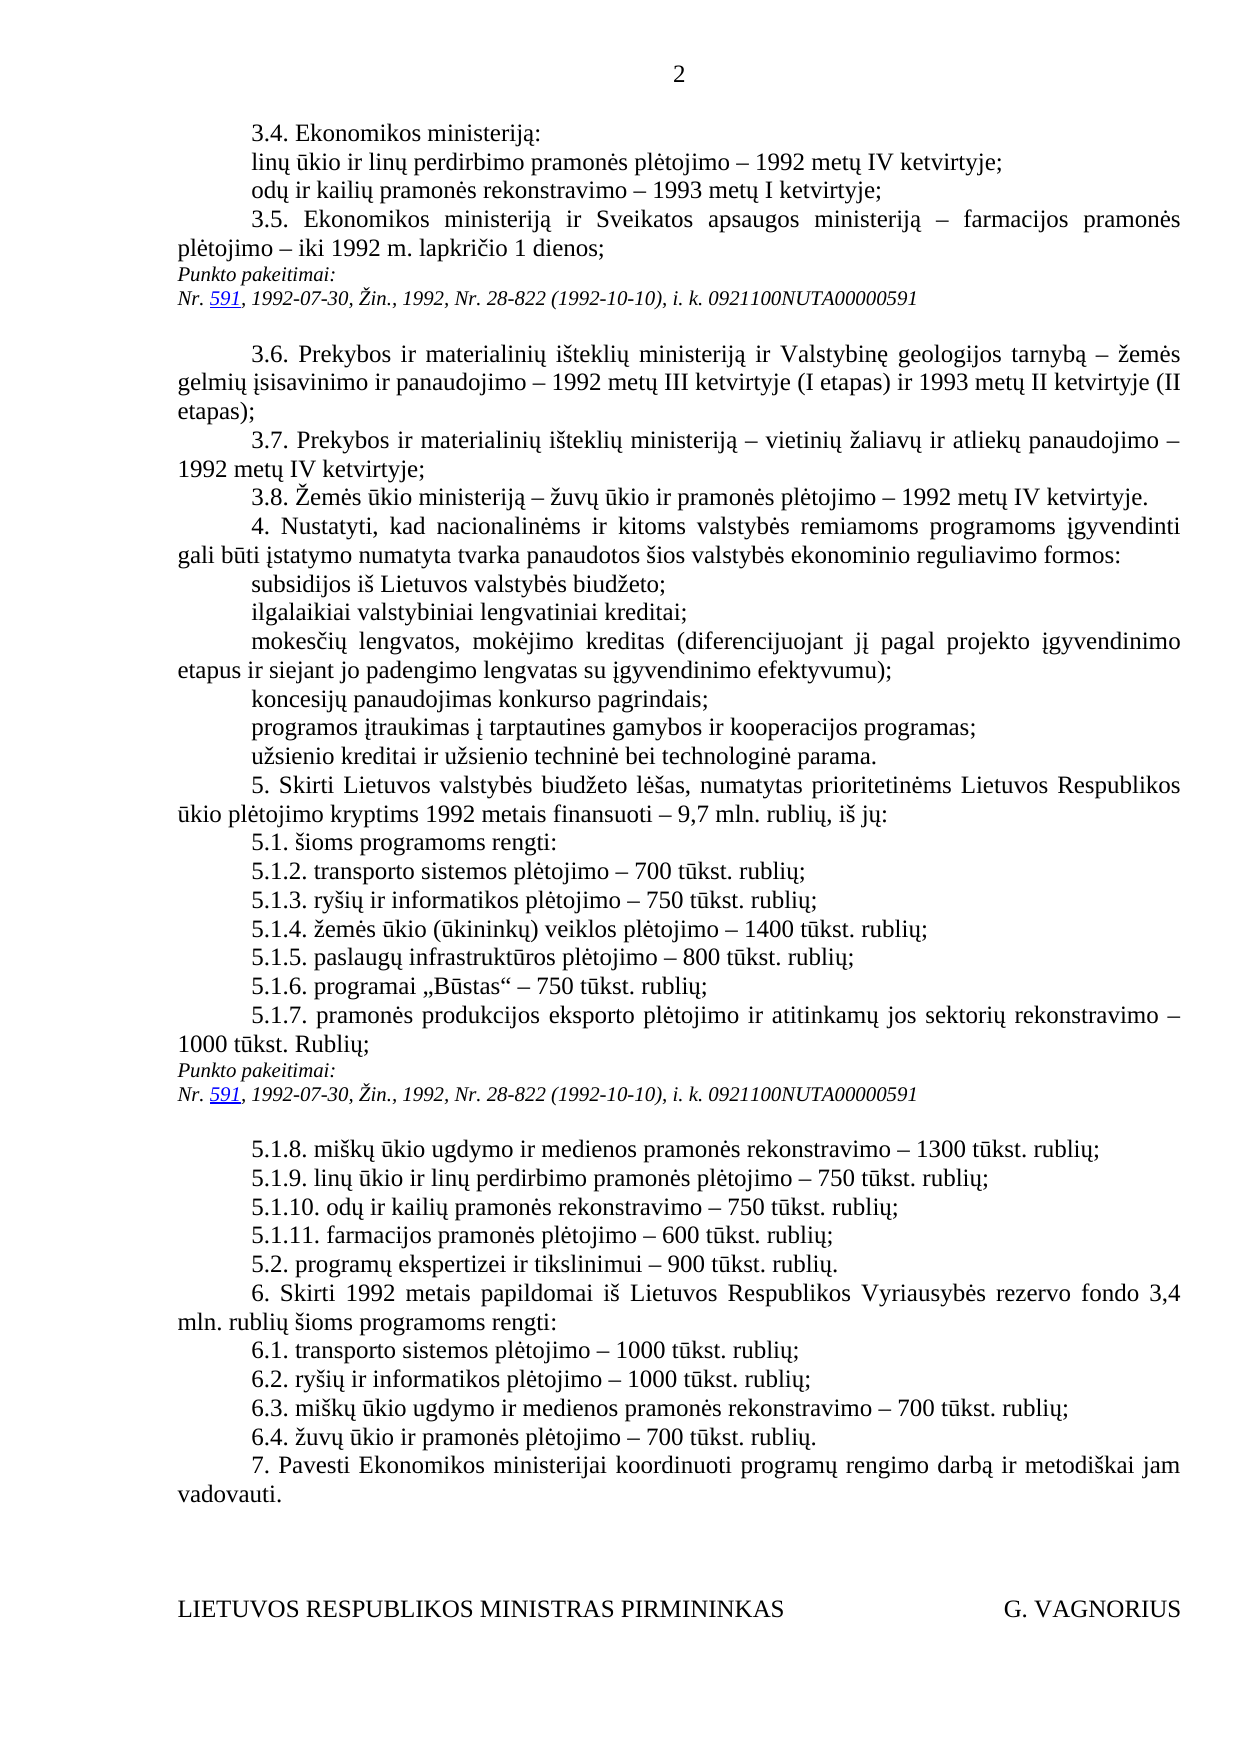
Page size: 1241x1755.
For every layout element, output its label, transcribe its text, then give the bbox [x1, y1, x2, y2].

text 3.4. Ekonomikos ministeriją: [177, 118, 1181, 147]
text 5.1.4. žemės ūkio (ūkininkų) veiklos plėtojimo – 1400 tūkst. rublių; [177, 914, 1181, 942]
text Punkto pakeitimai: [177, 262, 1181, 286]
text ilgalaikiai valstybiniai lengvatiniai kreditai; [177, 597, 1181, 626]
text 6.4. žuvų ūkio ir pramonės plėtojimo – 700 tūkst. rublių. [177, 1422, 1181, 1451]
text LIETUVOS RESPUBLIKOS MINISTRAS PIRMININKAS G. VAGNORIUS [177, 1594, 1181, 1623]
text koncesijų panaudojimas konkurso pagrindais; [177, 684, 1181, 712]
text odų ir kailių pramonės rekonstravimo – 1993 metų I ketvirtyje; [177, 176, 1181, 204]
text 5.1.11. farmacijos pramonės plėtojimo – 600 tūkst. rublių; [177, 1221, 1181, 1249]
text 5.1. šioms programoms rengti: [177, 827, 1181, 856]
text 3.6. Prekybos ir materialinių išteklių ministeriją ir Valstybinę geologijos tarnybą – žemės gelmių įsisavinimo ir panaudojimo – 1992 metų III ketvirtyje (I etapas) ir 1993 metų II ketvirtyje (II etapas); [177, 339, 1181, 425]
text 5.1.2. transporto sistemos plėtojimo – 700 tūkst. rublių; [177, 856, 1181, 885]
text 7. Pavesti Ekonomikos ministerijai koordinuoti programų rengimo darbą ir metodiškai jam vadovauti. [177, 1451, 1181, 1508]
text 5.1.5. paslaugų infrastruktūros plėtojimo – 800 tūkst. rublių; [177, 942, 1181, 971]
text 3.8. Žemės ūkio ministeriją – žuvų ūkio ir pramonės plėtojimo – 1992 metų IV ketvirtyje. [177, 482, 1181, 511]
text 5.1.10. odų ir kailių pramonės rekonstravimo – 750 tūkst. rublių; [177, 1192, 1181, 1221]
text linų ūkio ir linų perdirbimo pramonės plėtojimo – 1992 metų IV ketvirtyje; [177, 147, 1181, 176]
text 5.1.8. miškų ūkio ugdymo ir medienos pramonės rekonstravimo – 1300 tūkst. rublių; [177, 1134, 1181, 1163]
text subsidijos iš Lietuvos valstybės biudžeto; [177, 569, 1181, 597]
text 6.1. transporto sistemos plėtojimo – 1000 tūkst. rublių; [177, 1336, 1181, 1364]
text 5.1.6. programai „Būstas“ – 750 tūkst. rublių; [177, 971, 1181, 1000]
text užsienio kreditai ir užsienio techninė bei technologinė parama. [177, 741, 1181, 770]
text Punkto pakeitimai: [177, 1057, 1181, 1082]
text 3.7. Prekybos ir materialinių išteklių ministeriją – vietinių žaliavų ir atliekų panaudojimo – 1992 metų IV ketvirtyje; [177, 425, 1181, 482]
text 4. Nustatyti, kad nacionalinėms ir kitoms valstybės remiamoms programoms įgyvendinti gali būti įstatymo numatyta tvarka panaudotos šios valstybės ekonominio reguliavimo formos: [177, 511, 1181, 569]
text Nr. 591, 1992-07-30, Žin., 1992, Nr. 28-822 (1992-10-10), i. k. 0921100NUTA00000591 [177, 286, 1181, 310]
text 5.2. programų ekspertizei ir tikslinimui – 900 tūkst. rublių. [177, 1249, 1181, 1278]
text 5.1.7. pramonės produkcijos eksporto plėtojimo ir atitinkamų jos sektorių rekonstravimo – 1000 tūkst. Rublių; [177, 1000, 1181, 1057]
text mokesčių lengvatos, mokėjimo kreditas (diferencijuojant jį pagal projekto įgyvendinimo etapus ir siejant jo padengimo lengvatas su įgyvendinimo efektyvumu); [177, 626, 1181, 684]
text 5. Skirti Lietuvos valstybės biudžeto lėšas, numatytas prioritetinėms Lietuvos Respublikos ūkio plėtojimo kryptims 1992 metais finansuoti – 9,7 mln. rublių, iš jų: [177, 770, 1181, 827]
text 5.1.9. linų ūkio ir linų perdirbimo pramonės plėtojimo – 750 tūkst. rublių; [177, 1163, 1181, 1192]
text Nr. 591, 1992-07-30, Žin., 1992, Nr. 28-822 (1992-10-10), i. k. 0921100NUTA00000591 [177, 1082, 1181, 1106]
text 6.3. miškų ūkio ugdymo ir medienos pramonės rekonstravimo – 700 tūkst. rublių; [177, 1393, 1181, 1422]
text programos įtraukimas į tarptautines gamybos ir kooperacijos programas; [177, 712, 1181, 741]
text 6. Skirti 1992 metais papildomai iš Lietuvos Respublikos Vyriausybės rezervo fondo 3,4 mln. rublių šioms programoms rengti: [177, 1278, 1181, 1336]
text 3.5. Ekonomikos ministeriją ir Sveikatos apsaugos ministeriją – farmacijos pramonės plėtojimo – iki 1992 m. lapkričio 1 dienos; [177, 204, 1181, 262]
text 5.1.3. ryšių ir informatikos plėtojimo – 750 tūkst. rublių; [177, 885, 1181, 914]
text 6.2. ryšių ir informatikos plėtojimo – 1000 tūkst. rublių; [177, 1364, 1181, 1393]
